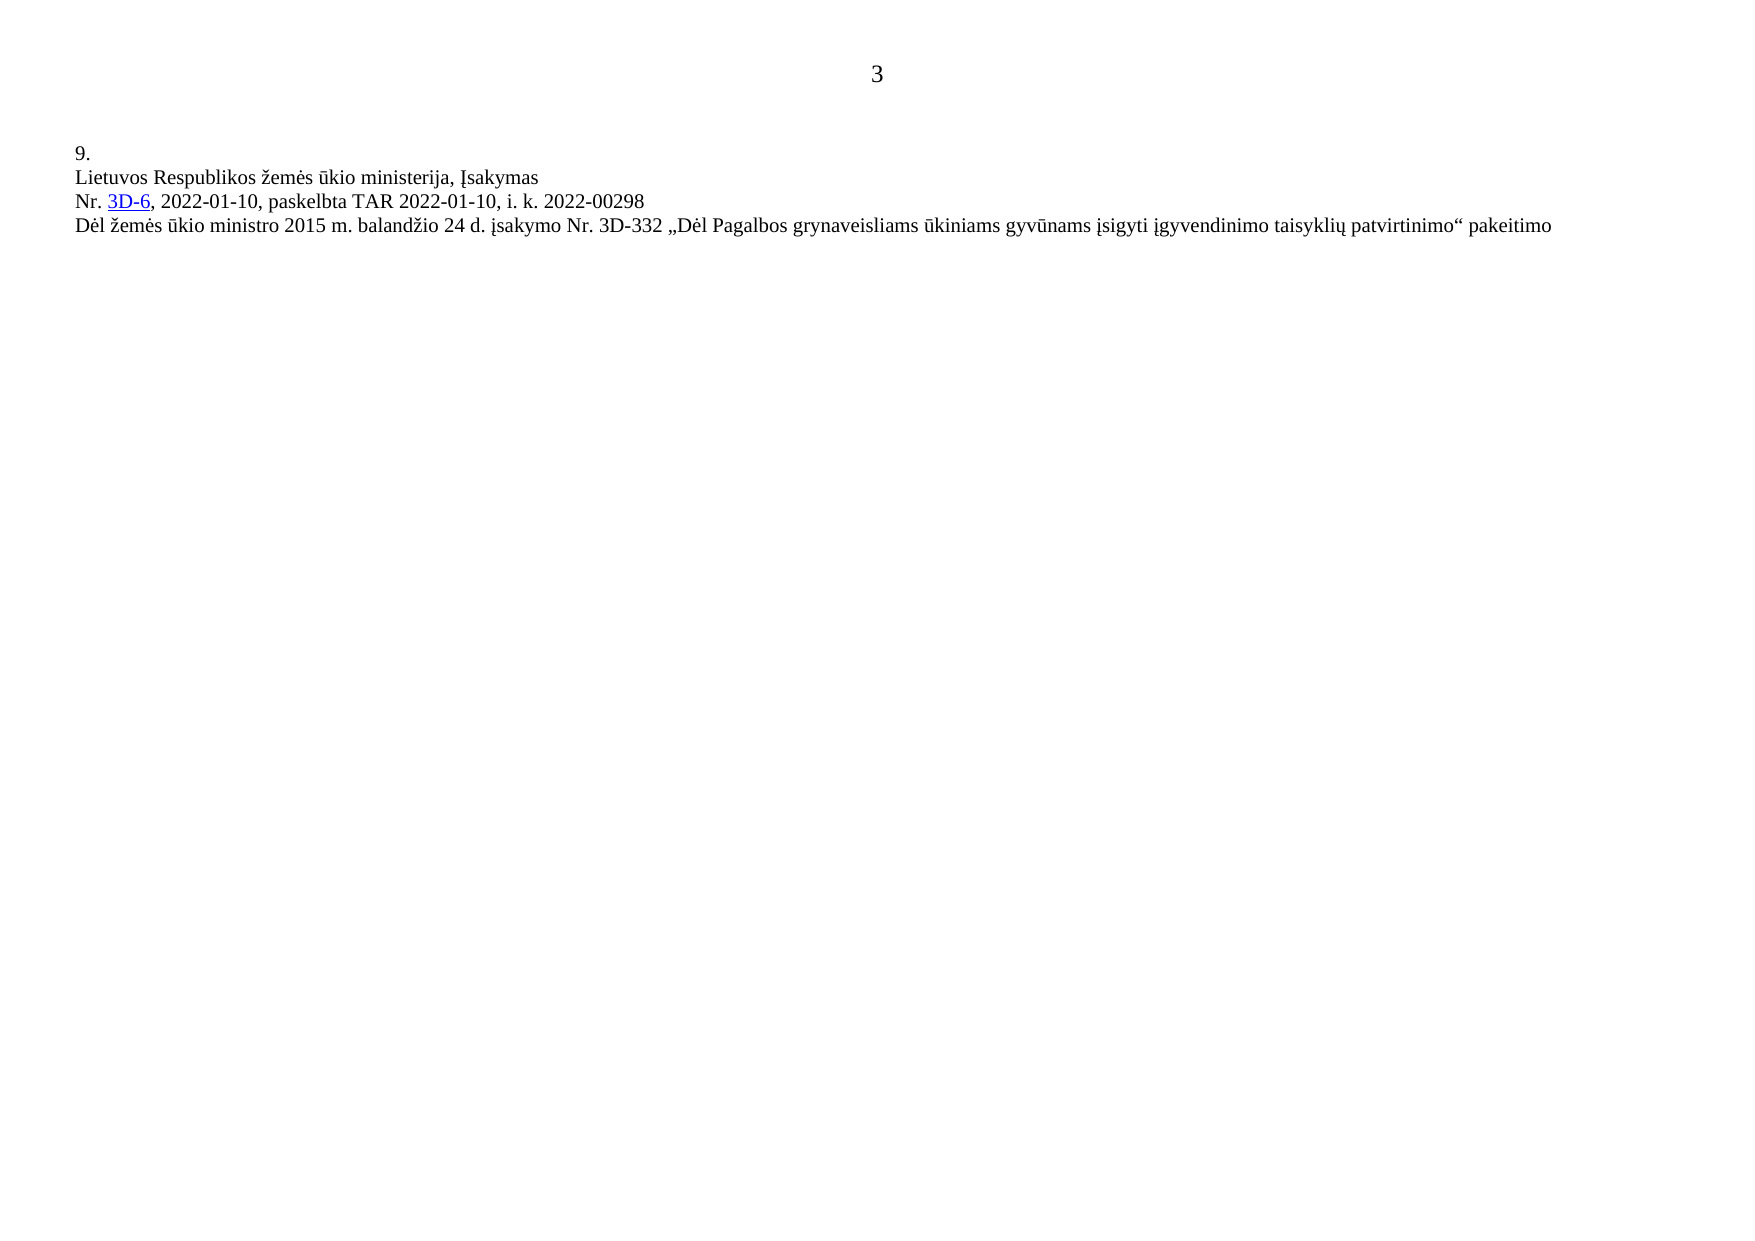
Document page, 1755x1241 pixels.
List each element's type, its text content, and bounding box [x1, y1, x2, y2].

text Nr. 3D-6, 2022-01-10, paskelbta TAR 2022-01-10, i. k. 2022-00298 [75, 189, 1679, 213]
text 9. [75, 141, 1679, 165]
text Dėl žemės ūkio ministro 2015 m. balandžio 24 d. įsakymo Nr. 3D-332 „Dėl Pagalbos grynaveisliams ūkiniams gyvūnams įsigyti įgyvendinimo taisyklių patvirtinimo“ pakeitimo [75, 213, 1679, 237]
text Lietuvos Respublikos žemės ūkio ministerija, Įsakymas [75, 165, 1679, 189]
